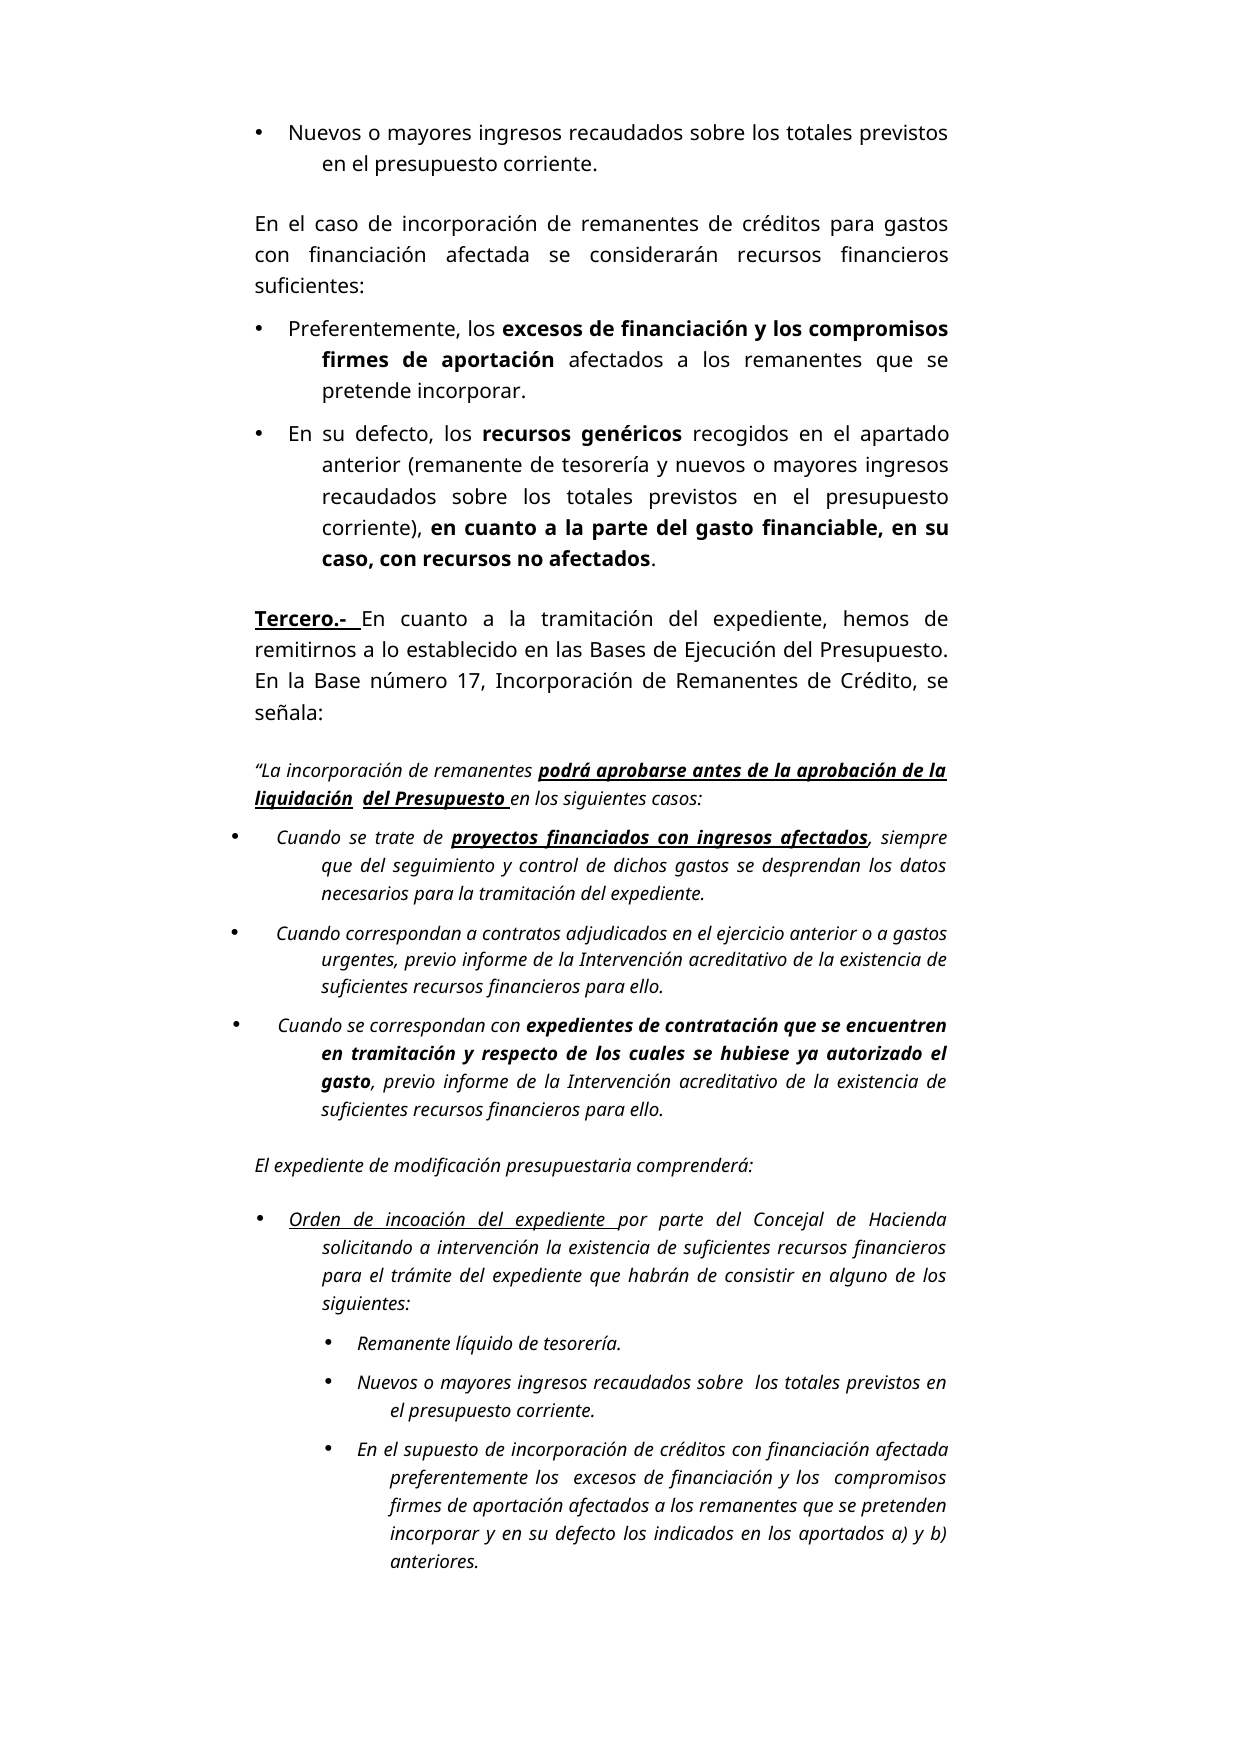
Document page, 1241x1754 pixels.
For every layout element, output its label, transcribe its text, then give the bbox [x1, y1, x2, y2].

text Tercero.- En cuanto a la tramitación del expediente, hemos de remitirnos a lo establecido en las Bases de Ejecución del Presupuesto. En la Base número 17, Incorporación de Remanentes de Crédito, se señala: [254, 604, 949, 726]
list Cuando correspondan a contratos adjudicados en el ejercicio anterior o a gastos urgentes, previo informe de la Intervención acreditativo de la existencia de suficientes recursos financieros para ello. [231, 920, 950, 999]
list Cuando se trate de proyectos financiados con ingresos afectados, siempre que del seguimiento y control de dichos gastos se desprendan los datos necesarios para la tramitación del expediente. [231, 824, 950, 906]
text En el caso de incorporación de remanentes de créditos para gastos con financiación afectada se considerarán recursos financieros suficientes: [254, 209, 949, 300]
list Preferentemente, los excesos de financiación y los compromisos firmes de aportación afectados a los remanentes que se pretende incorporar. [255, 314, 949, 405]
list Nuevos o mayores ingresos recaudados sobre los totales previstos en el presupuesto corriente. [255, 118, 949, 178]
list En su defecto, los recursos genéricos recogidos en el apartado anterior (remanente de tesorería y nuevos o mayores ingresos recaudados sobre los totales previstos en el presupuesto corriente), en cuanto a la parte del gasto financiable, en su caso, con recursos no afectados. [255, 419, 949, 573]
list Orden de incoación del expediente por parte del Concejal de Hacienda solicitando a intervención la existencia de suficientes recursos financieros para el trámite del expediente que habrán de consistir en alguno de los siguientes: [256, 1206, 949, 1316]
list Nuevos o mayores ingresos recaudados sobre los totales previstos en el presupuesto corriente. [324, 1369, 950, 1423]
text “La incorporación de remanentes podrá aprobarse antes de la aprobación de la liquidación del Presupuesto en los siguientes casos: [254, 758, 949, 811]
list Remanente líquido de tesorería. [324, 1330, 1122, 1356]
list En el supuesto de incorporación de créditos con financiación afectada preferentemente los excesos de financiación y los compromisos firmes de aportación afectados a los remanentes que se pretenden incorporar y en su defecto los indicados en los aportados a) y b) anteriores. [324, 1436, 949, 1574]
list Cuando se correspondan con expedientes de contratación que se encuentren en tramitación y respecto de los cuales se hubiese ya autorizado el gasto, previo informe de la Intervención acreditativo de la existencia de suficientes recursos financieros para ello. [232, 1012, 950, 1121]
text El expediente de modificación presupuestaria comprenderá: [254, 1152, 1122, 1178]
